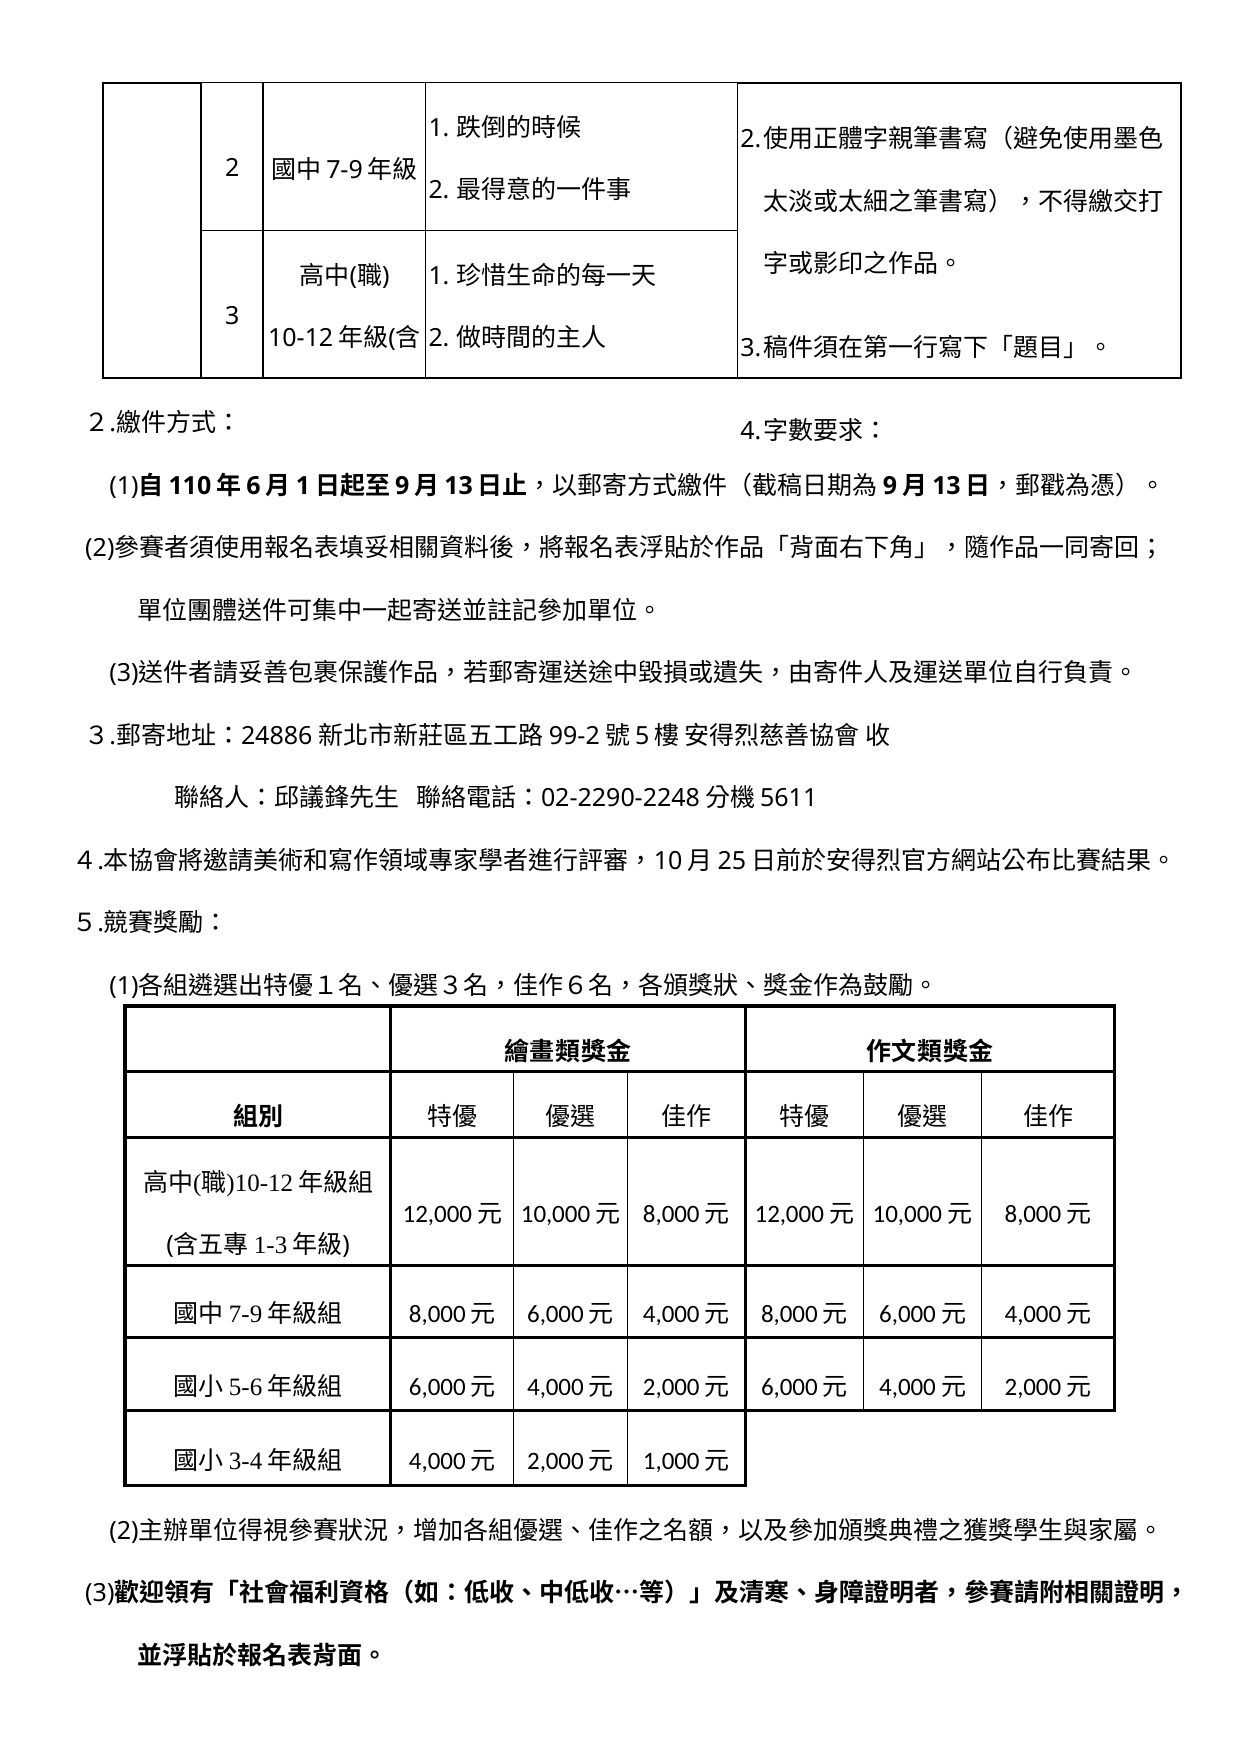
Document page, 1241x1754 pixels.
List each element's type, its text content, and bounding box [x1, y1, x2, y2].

text (1)各組遴選出特優１名、優選３名，佳作６名，各頒獎狀、獎金作為鼓勵。 [59, 942, 1181, 1004]
table_cell 6,000元 [864, 1267, 981, 1336]
table_cell 國中7-9年級 [264, 83, 425, 229]
table_cell 6,000元 [747, 1339, 863, 1409]
table_cell 佳作 [982, 1073, 1113, 1136]
table_cell 2,000元 [514, 1412, 627, 1483]
table_cell [104, 84, 200, 377]
table_cell 高中(職)10-12年級組(含五專1-3年級) [127, 1139, 389, 1264]
table_cell 1. 跌倒的時候 2. 最得意的一件事 3. 從今天起··········· [426, 83, 737, 229]
text (3)送件者請妥善包裹保護作品，若郵寄運送途中毀損或遺失，由寄件人及運送單位自行負責。 [59, 629, 1181, 692]
table_cell 1,000元 [628, 1412, 744, 1483]
text ２.繳件方式： [59, 379, 1181, 442]
table_cell 特優 [747, 1073, 863, 1136]
table_cell [747, 1412, 863, 1483]
table_cell 國小5-6年級組 [127, 1339, 389, 1409]
text ５.競賽獎勵： [59, 879, 1181, 942]
table_cell 8,000元 [392, 1267, 513, 1336]
table_cell 高中(職) 10-12年級(含五專1-3年級) [264, 231, 425, 377]
text (1)自110年6月1日起至9月13日止，以郵寄方式繳件（截稿日期為9月13日，郵戳為憑）。 [59, 442, 1181, 504]
table_header [127, 1008, 389, 1070]
table_cell 3 [202, 231, 262, 377]
table_cell 8,000元 [628, 1139, 744, 1264]
table_cell 6,000元 [514, 1267, 627, 1336]
table_cell 12,000元 [392, 1139, 513, 1264]
text (3)歡迎領有「社會福利資格（如：低收、中低收…等）」及清寒、身障證明者，參賽請附相關證明，並浮貼於報名表背面。 [59, 1549, 1181, 1674]
table_cell 2,000元 [982, 1339, 1113, 1409]
table_cell 10,000元 [514, 1139, 627, 1264]
text (2)參賽者須使用報名表填妥相關資料後，將報名表浮貼於作品「背面右下角」，隨作品一同寄回；單位團體送件可集中一起寄送並註記參加單位。 [59, 504, 1181, 629]
table_cell 4,000元 [514, 1339, 627, 1409]
text ３.郵寄地址：24886 新北市新莊區五工路99-2號5樓 安得烈慈善協會 收 [59, 692, 1181, 754]
table_cell 國小3-4年級組 [127, 1412, 389, 1483]
table_cell 4,000元 [392, 1412, 513, 1483]
table_cell 4,000元 [628, 1267, 744, 1336]
table_cell 優選 [514, 1073, 627, 1136]
table_cell 8,000元 [747, 1267, 863, 1336]
table_header 繪畫類獎金 [392, 1008, 744, 1070]
text (2)主辦單位得視參賽狀況，增加各組優選、佳作之名額，以及參加頒獎典禮之獲獎學生與家屬。 [59, 1487, 1181, 1549]
table_cell 2 [202, 83, 262, 229]
table_cell 4,000元 [864, 1339, 981, 1409]
table_cell 優選 [864, 1073, 981, 1136]
table_cell 國中7-9年級組 [127, 1267, 389, 1336]
table_cell 2,000元 [628, 1339, 744, 1409]
table_cell [863, 1412, 981, 1483]
table_cell 4,000元 [982, 1267, 1113, 1336]
table_cell 1. 珍惜生命的每一天 2. 做時間的主人 3. 影響我最深的人 [426, 231, 737, 377]
table_cell 一律使用600字稿紙。 使用正體字親筆書寫（避免使用墨色太淡或太細之筆書寫），不得繳交打字或影印之作品。 稿件須在第一行寫下「題目」。 字數要求： (1) 5-6年級組字數為600-800字。 (2) 7-9年級組字數為800-1,200字。 (3) 10-12年級組字數為1,500-2,000字。 參賽同學可自行將作品繕打成文字檔案留存。 [738, 84, 1180, 377]
table_cell [981, 1412, 1114, 1483]
table_cell 10,000元 [864, 1139, 981, 1264]
table_cell 組別 [127, 1073, 389, 1136]
text 聯絡人：邱議鋒先生 聯絡電話：02-2290-2248分機5611 [109, 754, 1181, 817]
table_cell 特優 [392, 1073, 513, 1136]
table_cell 佳作 [628, 1073, 744, 1136]
table_header 作文類獎金 [747, 1008, 1113, 1070]
text ４.本協會將邀請美術和寫作領域專家學者進行評審，10月25日前於安得烈官方網站公布比賽結果。 [59, 817, 1181, 879]
table_cell 8,000元 [982, 1139, 1113, 1264]
table_cell 12,000元 [747, 1139, 863, 1264]
table_cell 6,000元 [392, 1339, 513, 1409]
